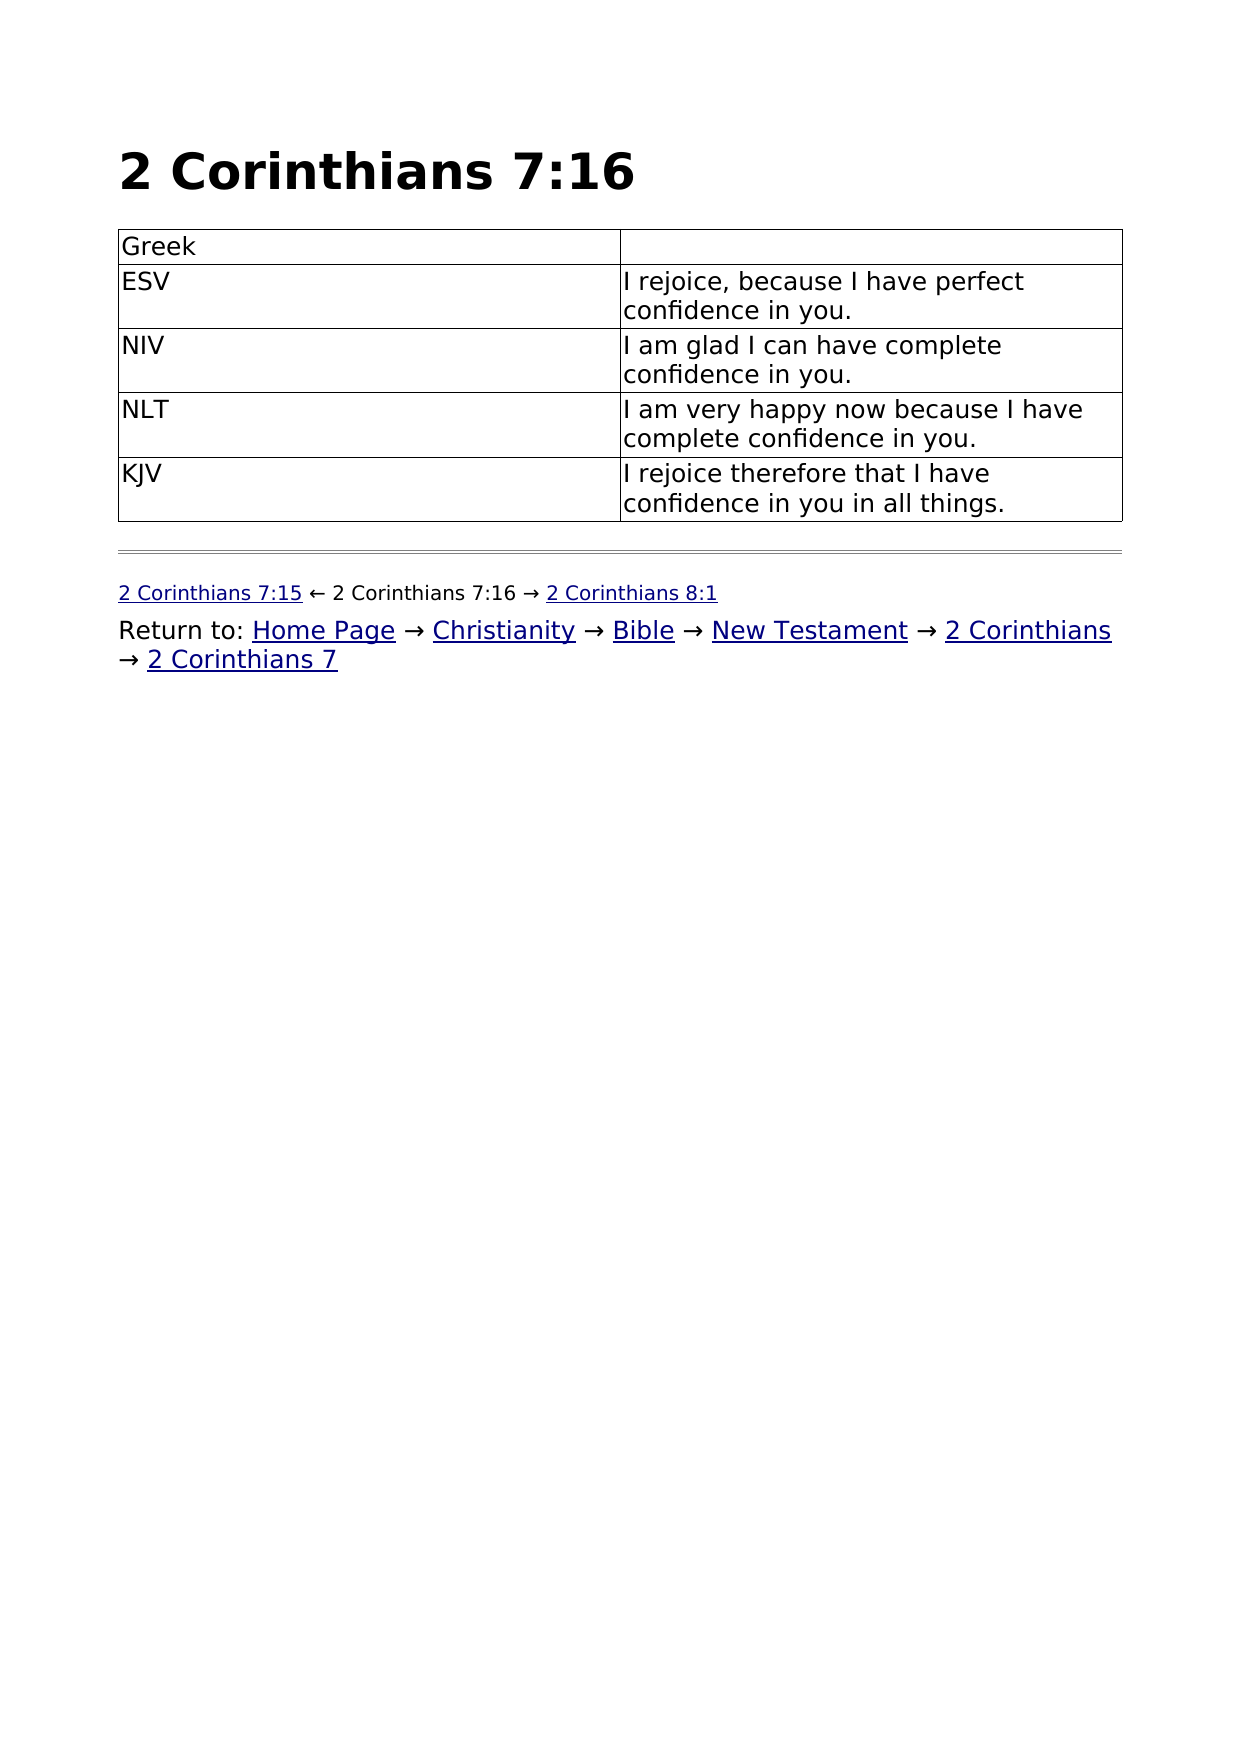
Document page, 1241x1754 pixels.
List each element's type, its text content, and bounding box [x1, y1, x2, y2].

table_cell I am glad I can have complete confidence in you. [621, 329, 1122, 392]
table_cell NLT [119, 393, 620, 457]
table_cell KJV [119, 458, 620, 521]
table_cell NIV [119, 329, 620, 392]
table_cell I rejoice, because I have perfect confidence in you. [621, 265, 1122, 328]
table_header [621, 230, 1122, 264]
table_cell ESV [119, 265, 620, 328]
table_header Greek [119, 230, 620, 264]
table_cell I am very happy now because I have complete confidence in you. [621, 393, 1122, 457]
text 2 Corinthians 7:15 ← 2 Corinthians 7:16 → 2 Corinthians 8:1 [118, 582, 1122, 616]
text Return to: Home Page → Christianity → Bible → New Testament → 2 Corinthians → 2 Corinthians 7 [118, 616, 1122, 674]
subtitle 2 Corinthians 7:16 [118, 143, 1122, 201]
table_cell I rejoice therefore that I have confidence in you in all things. [621, 458, 1122, 521]
